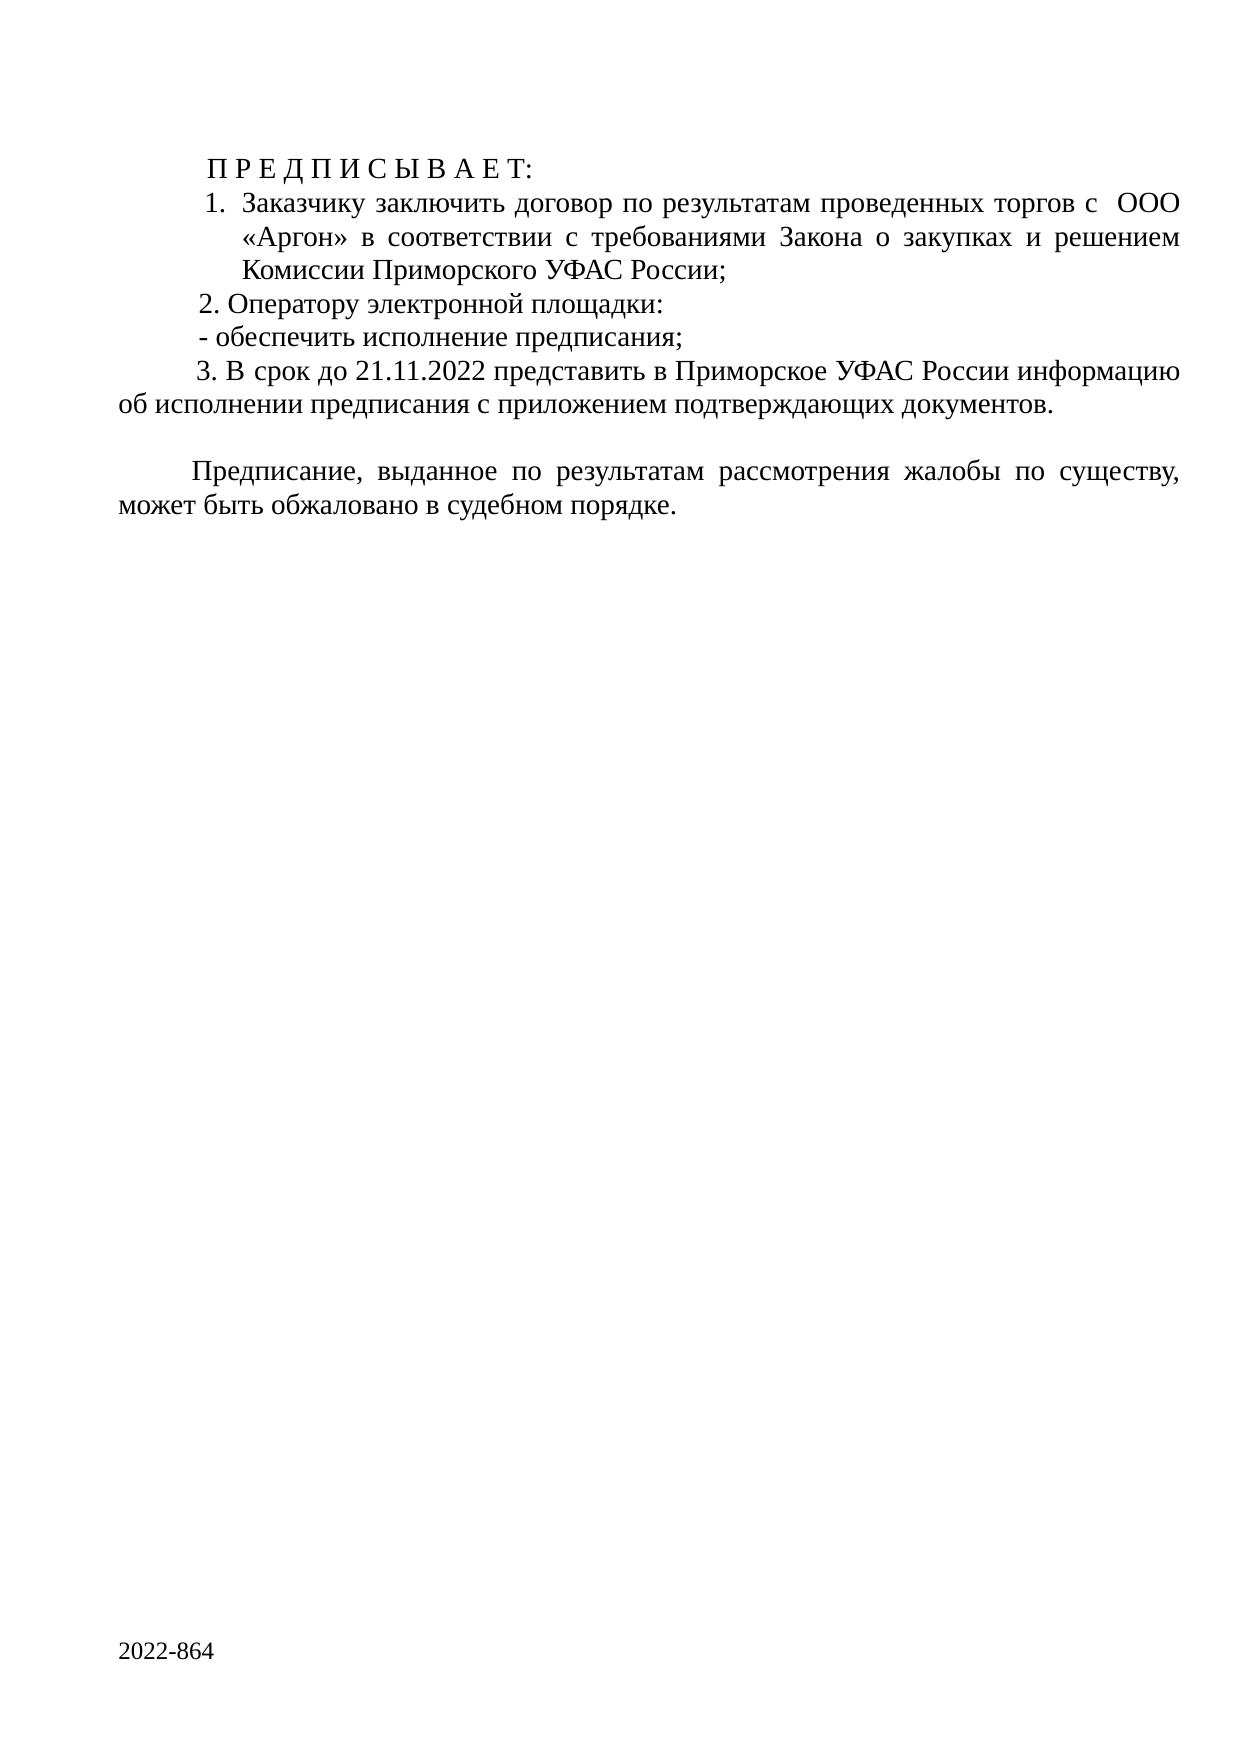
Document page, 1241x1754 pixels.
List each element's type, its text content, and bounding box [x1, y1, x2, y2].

text П Р Е Д П И С Ы В А Е Т: [118, 152, 1181, 185]
text 2. Оператору электронной площадки: [118, 286, 1181, 319]
text 3. В срок до 21.11.2022 представить в Приморское УФАС России информацию об исполнении предписания с приложением подтверждающих документов. [118, 353, 1181, 420]
text Предписание, выданное по результатам рассмотрения жалобы по существу, может быть обжаловано в судебном порядке. [118, 453, 1181, 521]
text - обеспечить исполнение предписания; [118, 319, 1181, 353]
list Заказчику заключить договор по результатам проведенных торгов с ООО «Аргон» в соответствии с требованиями Закона о закупках и решением Комиссии Приморского УФАС России; [204, 185, 1181, 286]
